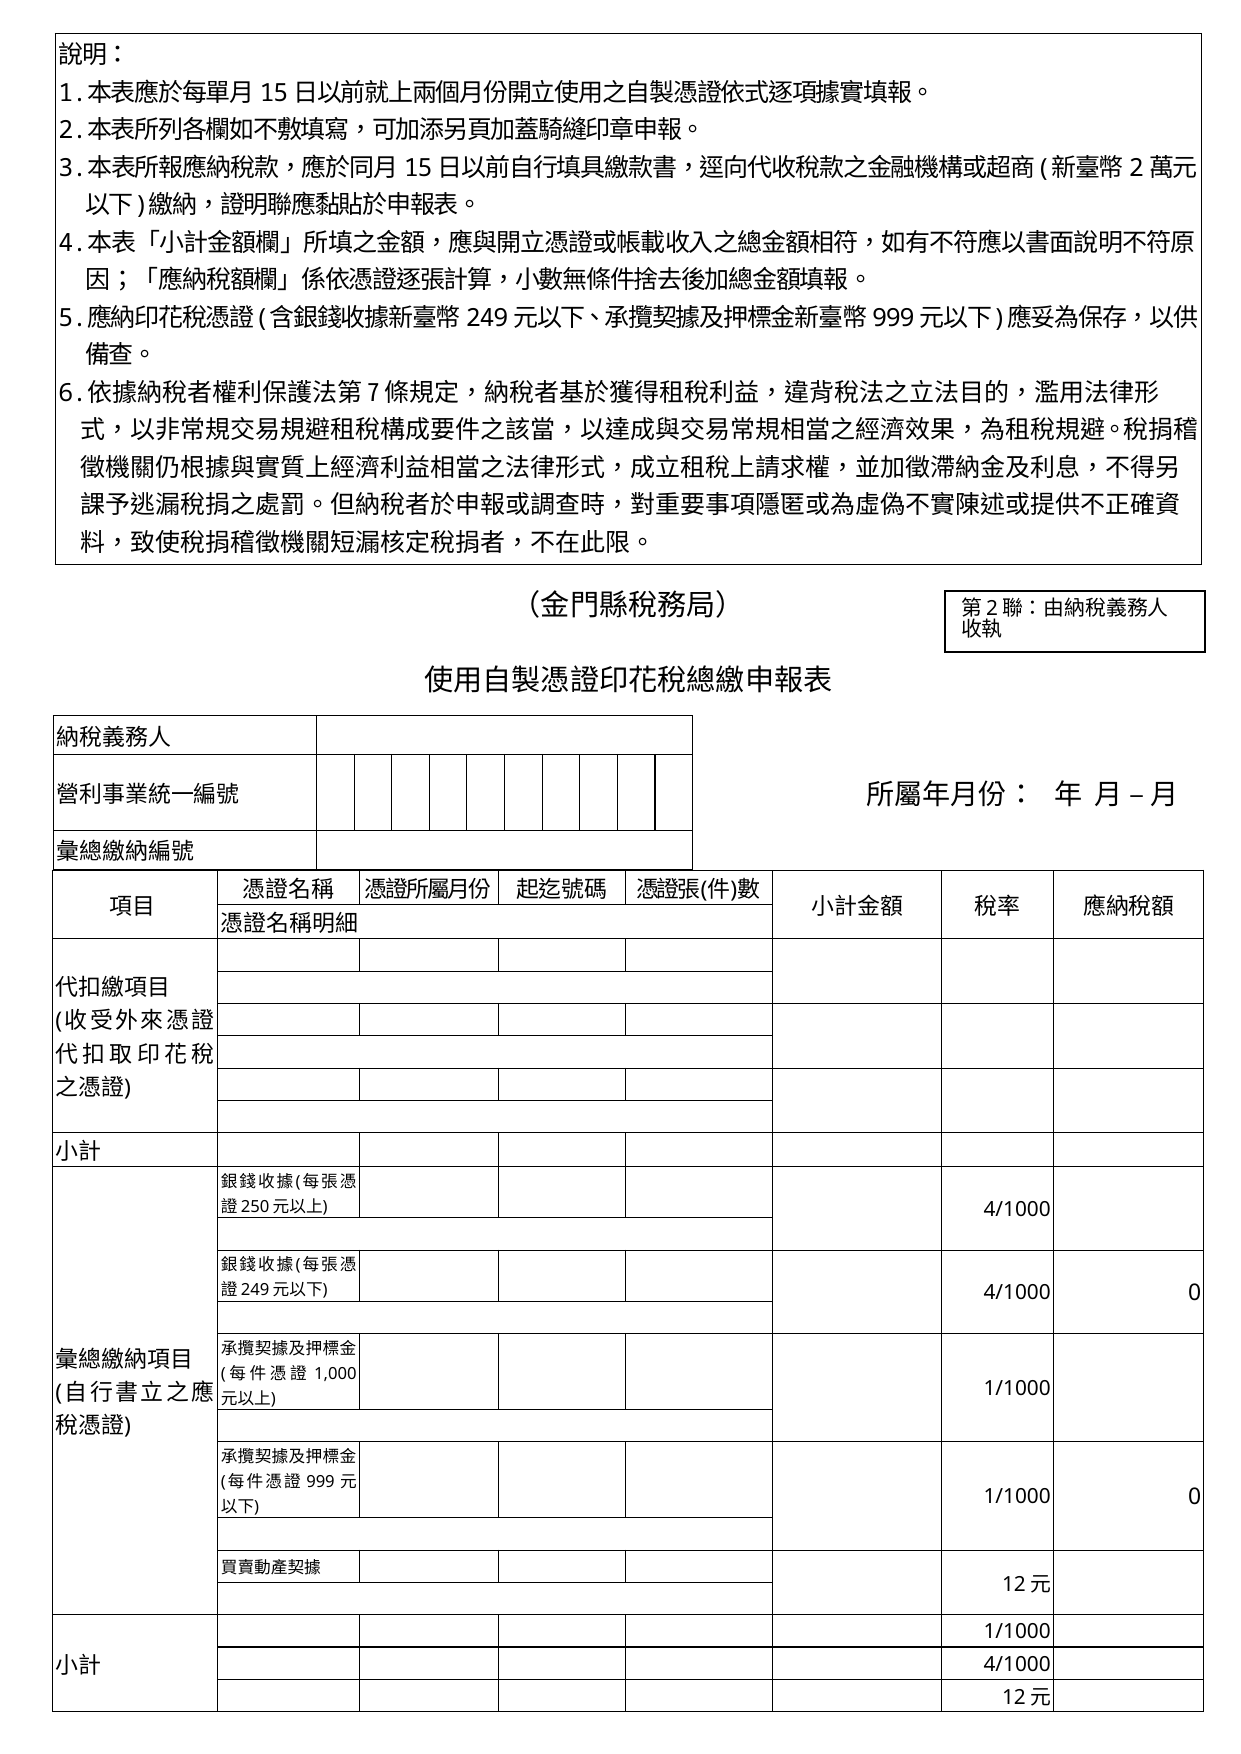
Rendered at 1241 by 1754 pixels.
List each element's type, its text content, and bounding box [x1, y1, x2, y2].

table_cell 承攬契據及押標金(每件憑證999元以下) [218, 1442, 359, 1517]
table_cell 1/1000 [942, 1334, 1053, 1441]
table_cell [626, 1069, 772, 1100]
table_cell 4/1000 [942, 1251, 1053, 1333]
text 使用自製憑證印花稅總繳申報表 [150, 640, 1106, 715]
table_cell [218, 1648, 359, 1679]
table_cell [360, 1680, 498, 1711]
table_cell [1054, 1133, 1203, 1166]
table_cell [499, 1442, 625, 1517]
table_cell [360, 1167, 498, 1217]
table_cell [626, 1334, 772, 1409]
table_cell [773, 1551, 941, 1614]
table_cell [626, 1133, 772, 1166]
table_cell [499, 1648, 625, 1679]
table_cell [773, 1334, 941, 1441]
table_cell [942, 939, 1053, 1003]
table_cell [499, 939, 625, 971]
table_header 納稅義務人 [54, 716, 316, 754]
table_cell [218, 1302, 772, 1333]
table_cell [218, 1518, 772, 1549]
table_cell [360, 1133, 498, 1166]
table_header 小計金額 [773, 871, 941, 938]
table_cell [467, 755, 504, 830]
table_cell 0 [1054, 1442, 1203, 1549]
table_cell 說明： 1.本表應於每單月15日以前就上兩個月份開立使用之自製憑證依式逐項據實填報。 2.本表所列各欄如不敷填寫，可加添另頁加蓋騎縫印章申報。 3.本表所報應納稅款，應於同月15日以前自行填具繳款書，逕向代收稅款之金融機構或超商(新臺幣2萬元以下)繳納，證明聯應黏貼於申報表。 4.本表「小計金額欄」所填之金額，應與開立憑證或帳載收入之總金額相符，如有不符應以書面說明不符原因；「應納稅額欄」係依憑證逐張計算，小數無條件捨去後加總金額填報。 5.應納印花稅憑證(含銀錢收據新臺幣249元以下、承攬契據及押標金新臺幣999元以下)應妥為保存，以供備查。 6.依據納稅者權利保護法第7條規定，納稅者基於獲得租稅利益，違背稅法之立法目的，濫用法律形式，以非常規交易規避租稅構成要件之該當，以達成與交易常規相當之經濟效果，為租稅規避。稅捐稽徵機關仍根據與實質上經濟利益相當之法律形式，成立租稅上請求權，並加徵滯納金及利息，不得另課予逃漏稅捐之處罰。但納稅者於申報或調查時，對重要事項隱匿或為虛偽不實陳述或提供不正確資料，致使稅捐稽徵機關短漏核定稅捐者，不在此限。 7.納稅者如有依前點規定為重要事項陳述者，請另填報「聲明事項表」並檢附相關證明文件。 [56, 34, 1201, 564]
table_cell [360, 1004, 498, 1035]
table_cell [1054, 1004, 1203, 1067]
table_header [317, 716, 692, 754]
table_cell [1054, 1167, 1203, 1249]
table_cell [942, 1069, 1053, 1132]
table_cell 小計 [53, 1615, 217, 1711]
table_cell 12元 [942, 1551, 1053, 1614]
table_cell [317, 755, 354, 830]
table_cell [626, 1004, 772, 1035]
text （金門縣稅務局） [150, 565, 1106, 640]
table_cell [1054, 1551, 1203, 1614]
table_cell [1054, 1069, 1203, 1132]
table_cell [360, 939, 498, 971]
table_cell 營利事業統一編號 [54, 755, 316, 830]
table_cell [360, 1069, 498, 1100]
table_cell [430, 755, 466, 830]
table_cell [218, 1615, 359, 1646]
table_cell [317, 831, 692, 868]
table_cell [773, 1680, 941, 1711]
table_cell [218, 1583, 772, 1614]
table_cell [218, 972, 772, 1003]
table_cell [218, 1101, 772, 1132]
table_cell [218, 939, 359, 971]
table_cell [543, 755, 579, 830]
table_cell [218, 1036, 772, 1067]
table_cell [773, 1648, 941, 1679]
table_cell [626, 1615, 772, 1646]
table_cell [618, 755, 654, 830]
table_cell [1054, 1648, 1203, 1679]
table_header [693, 715, 1181, 754]
table_cell [626, 1680, 772, 1711]
table_cell [773, 1442, 941, 1549]
table_header 應納稅額 [1054, 871, 1203, 938]
table_header 憑證名稱 [218, 871, 359, 904]
table_cell [218, 1410, 772, 1441]
table_cell 彙總繳納項目 (自行書立之應稅憑證) [53, 1167, 217, 1614]
table_cell [693, 830, 1181, 868]
table_cell [218, 1218, 772, 1249]
table_cell [499, 1551, 625, 1582]
table_cell 銀錢收據(每張憑證249元以下) [218, 1251, 359, 1301]
table_cell [626, 1442, 772, 1517]
table_cell 4/1000 [942, 1167, 1053, 1249]
table_cell [218, 1069, 359, 1100]
table_cell [360, 1551, 498, 1582]
table_cell [626, 1648, 772, 1679]
table_cell [580, 755, 617, 830]
table_cell [773, 1004, 941, 1067]
text 第2聯：由納稅義務人收執 [961, 599, 1189, 641]
table_cell [355, 755, 391, 830]
table_cell [773, 939, 941, 1003]
table_cell 0 [1054, 1251, 1203, 1333]
table_cell [942, 1004, 1053, 1067]
table_cell [499, 1615, 625, 1646]
table_cell [773, 1133, 941, 1166]
table_cell 買賣動產契據 [218, 1551, 359, 1582]
table_cell 彙總繳納編號 [54, 831, 316, 868]
table_cell 代扣繳項目 (收受外來憑證代扣取印花稅之憑證) [53, 939, 217, 1132]
table_cell [656, 755, 692, 830]
table_cell [499, 1334, 625, 1409]
table_cell [392, 755, 429, 830]
table_cell [626, 939, 772, 971]
table_cell [360, 1648, 498, 1679]
table_cell 1/1000 [942, 1442, 1053, 1549]
table_cell [773, 1615, 941, 1646]
table_cell [1054, 1615, 1203, 1646]
table_cell [626, 1167, 772, 1217]
table_cell [773, 1167, 941, 1249]
table_cell [360, 1615, 498, 1646]
table_header 稅率 [942, 871, 1053, 938]
table_cell [499, 1069, 625, 1100]
table_cell [360, 1334, 498, 1409]
table_cell [942, 1133, 1053, 1166]
table_cell [218, 1133, 359, 1166]
table_cell 小計 [53, 1133, 217, 1166]
table_cell [499, 1004, 625, 1035]
table_cell [1054, 1680, 1203, 1711]
table_cell [773, 1069, 941, 1132]
table_cell [360, 1251, 498, 1301]
table_cell [499, 1251, 625, 1301]
table_cell 1/1000 [942, 1615, 1053, 1646]
table_cell [499, 1167, 625, 1217]
table_cell [499, 1680, 625, 1711]
table_cell [773, 1251, 941, 1333]
table_header 憑證張(件)數 [626, 871, 772, 904]
table_cell [626, 1551, 772, 1582]
table_cell [1054, 939, 1203, 1003]
table_cell [626, 1251, 772, 1301]
table_cell 4/1000 [942, 1648, 1053, 1679]
table_header 起迄號碼 [499, 871, 625, 904]
table_cell 承攬契據及押標金(每件憑證1,000元以上) [218, 1334, 359, 1409]
table_cell 銀錢收據(每張憑證250元以上) [218, 1167, 359, 1217]
table_cell [218, 1680, 359, 1711]
table_cell [499, 1133, 625, 1166]
table_header 憑證所屬月份 [360, 871, 498, 904]
table_cell [1054, 1334, 1203, 1441]
table_cell 所屬年月份： 年 月 – 月 [693, 754, 1181, 830]
table_cell 憑證名稱明細 [218, 905, 772, 938]
table_cell [505, 755, 542, 830]
table_cell [218, 1004, 359, 1035]
table_cell [360, 1442, 498, 1517]
table_cell 12元 [942, 1680, 1053, 1711]
table_header 項目 [53, 871, 217, 938]
